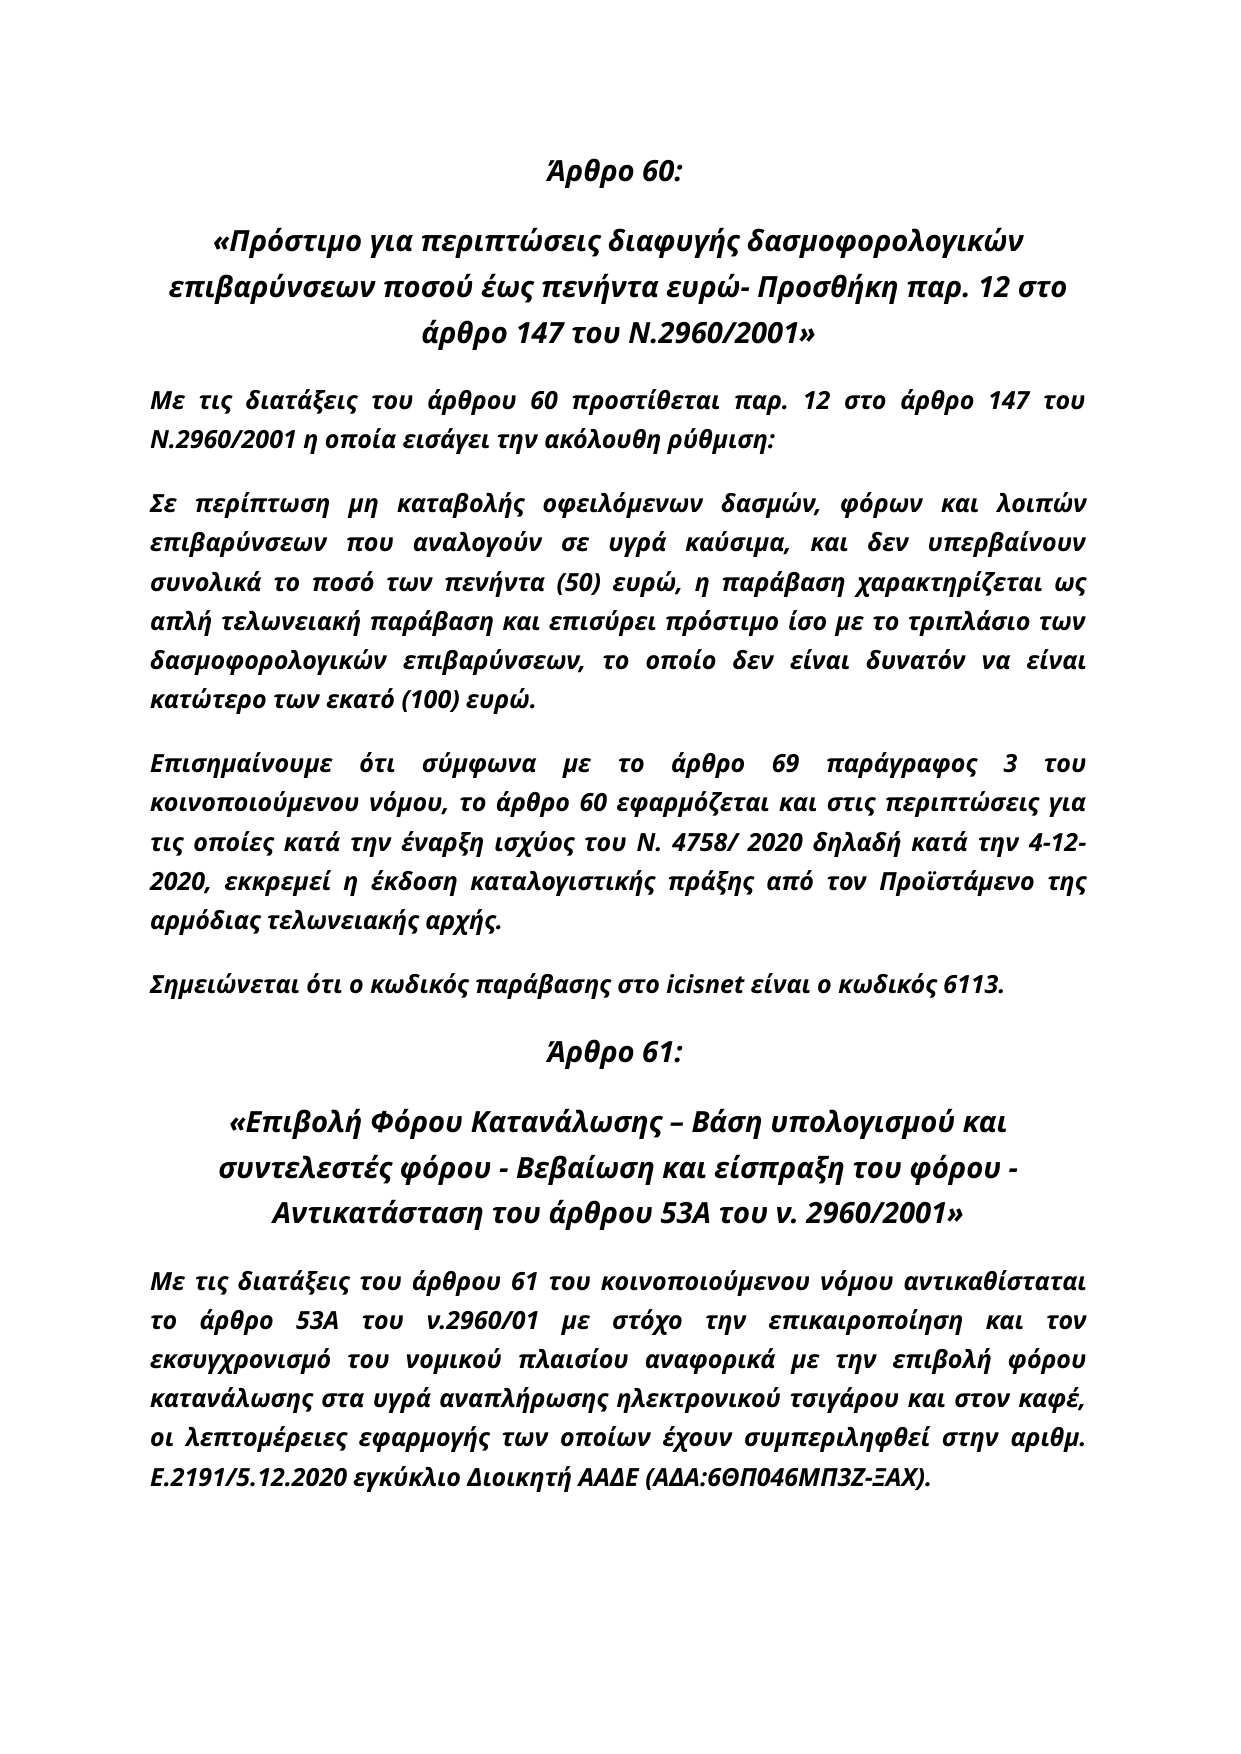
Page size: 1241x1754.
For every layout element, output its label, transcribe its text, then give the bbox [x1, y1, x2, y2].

text Σημειώνεται ότι ο κωδικός παράβασης στο icisnet είναι ο κωδικός 6113. [150, 967, 1090, 1001]
text Με τις διατάξεις του άρθρου 60 προστίθεται παρ. 12 στο άρθρο 147 του Ν.2960/2001 η οποία εισάγει την ακόλουθη ρύθμιση: [150, 382, 1090, 456]
text Με τις διατάξεις του άρθρου 61 του κοινοποιούμενου νόμου αντικαθίσταται το άρθρο 53Α του ν.2960/01 με στόχο την επικαιροποίηση και τον εκσυγχρονισμό του νομικού πλαισίου αναφορικά με την επιβολή φόρου κατανάλωσης στα υγρά αναπλήρωσης ηλεκτρονικού τσιγάρου και στον καφέ, οι λεπτομέρειες εφαρμογής των οποίων έχουν συμπεριληφθεί στην αριθμ. Ε.2191/5.12.2020 εγκύκλιο Διοικητή ΑΑΔΕ (ΑΔΑ:6ΘΠ046ΜΠ3Ζ-ΞΑΧ). [150, 1263, 1090, 1493]
text Επισημαίνουμε ότι σύμφωνα με το άρθρο 69 παράγραφος 3 του κοινοποιούμενου νόμου, το άρθρο 60 εφαρμόζεται και στις περιπτώσεις για τις οποίες κατά την έναρξη ισχύος του Ν. 4758/ 2020 δηλαδή κατά την 4-12-2020, εκκρεμεί η έκδοση καταλογιστικής πράξης από τον Προϊστάμενο της αρμόδιας τελωνειακής αρχής. [150, 746, 1090, 937]
subtitle «Επιβολή Φόρου Κατανάλωσης – Βάση υπολογισμού και συντελεστές φόρου - Βεβαίωση και είσπραξη του φόρου - Αντικατάσταση του άρθρου 53Α του ν. 2960/2001» [150, 1101, 1090, 1232]
subtitle Άρθρο 61: [150, 1031, 1090, 1071]
subtitle Άρθρο 60: [150, 150, 1090, 190]
subtitle «Πρόστιμο για περιπτώσεις διαφυγής δασμοφορολογικών επιβαρύνσεων ποσού έως πενήντα ευρώ- Προσθήκη παρ. 12 στο άρθρο 147 του Ν.2960/2001» [150, 221, 1090, 352]
text Σε περίπτωση μη καταβολής οφειλόμενων δασμών, φόρων και λοιπών επιβαρύνσεων που αναλογούν σε υγρά καύσιμα, και δεν υπερβαίνουν συνολικά το ποσό των πενήντα (50) ευρώ, η παράβαση χαρακτηρίζεται ως απλή τελωνειακή παράβαση και επισύρει πρόστιμο ίσο με το τριπλάσιο των δασμοφορολογικών επιβαρύνσεων, το οποίο δεν είναι δυνατόν να είναι κατώτερο των εκατό (100) ευρώ. [150, 486, 1090, 716]
